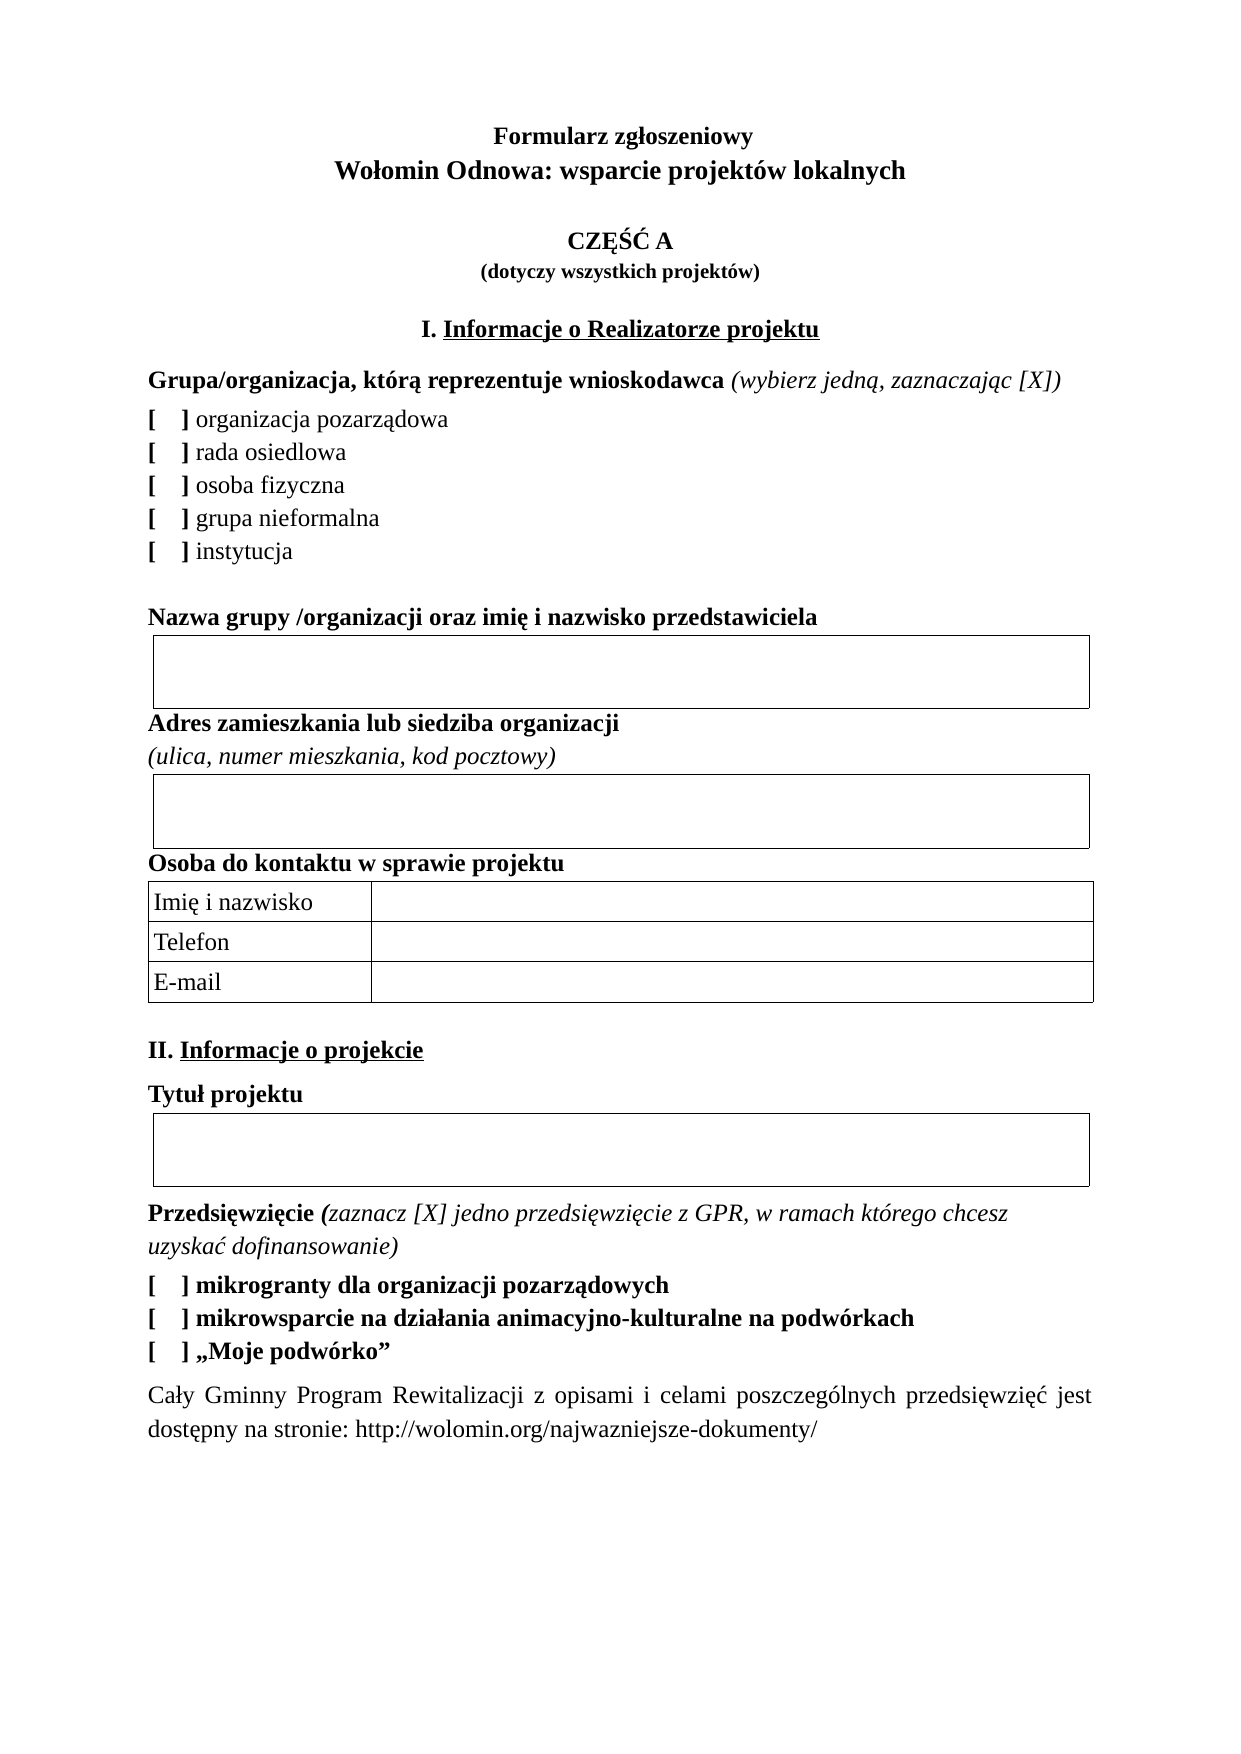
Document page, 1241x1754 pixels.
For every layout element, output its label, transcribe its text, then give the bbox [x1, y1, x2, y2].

table_cell Telefon [149, 922, 371, 961]
list [ ] osoba fizyczna [148, 470, 1093, 498]
text II. Informacje o projekcie [148, 1035, 1093, 1063]
text [ ] mikrowsparcie na działania animacyjno-kulturalne na podwórkach [148, 1303, 1093, 1332]
table_header [154, 775, 1089, 848]
text Formularz zgłoszeniowy [148, 121, 1093, 150]
list Grupa/organizacja, którą reprezentuje wnioskodawca (wybierz jedną, zaznaczając [X]) [148, 365, 1093, 393]
table_header [154, 636, 1089, 708]
table_header [372, 882, 1093, 921]
text Wołomin Odnowa: wsparcie projektów lokalnych [148, 154, 1093, 185]
list [ ] grupa nieformalna [148, 503, 1093, 531]
list [ ] organizacja pozarządowa [148, 404, 1093, 432]
text Cały Gminny Program Rewitalizacji z opisami i celami poszczególnych przedsięwzięć jest dostępny na stronie: http://wolomin.org/najwazniejsze-dokumenty/ [148, 1381, 1093, 1442]
text Osoba do kontaktu w sprawie projektu [148, 848, 1093, 876]
table_cell [372, 922, 1093, 961]
list [ ] instytucja [148, 536, 1093, 564]
text [ ] mikrogranty dla organizacji pozarządowych [148, 1270, 1093, 1298]
list I. Informacje o Realizatorze projektu [148, 314, 1093, 343]
list Adres zamieszkania lub siedziba organizacji (ulica, numer mieszkania, kod pocztowy) [148, 708, 1093, 770]
table_header Imię i nazwisko [149, 882, 371, 921]
text Tytuł projektu [148, 1079, 1093, 1108]
list Nazwa grupy /organizacji oraz imię i nazwisko przedstawiciela [148, 602, 1093, 631]
text (dotyczy wszystkich projektów) [148, 259, 1093, 283]
text Przedsięwzięcie (zaznacz [X] jedno przedsięwzięcie z GPR, w ramach którego chcesz uzyskać dofinansowanie) [148, 1198, 1093, 1259]
table_cell E-mail [149, 962, 371, 1002]
list [ ] rada osiedlowa [148, 437, 1093, 465]
table_cell [372, 962, 1093, 1002]
text [ ] „Moje podwórko” [148, 1336, 1093, 1364]
text CZĘŚĆ A [148, 226, 1093, 254]
table_header [154, 1114, 1089, 1186]
